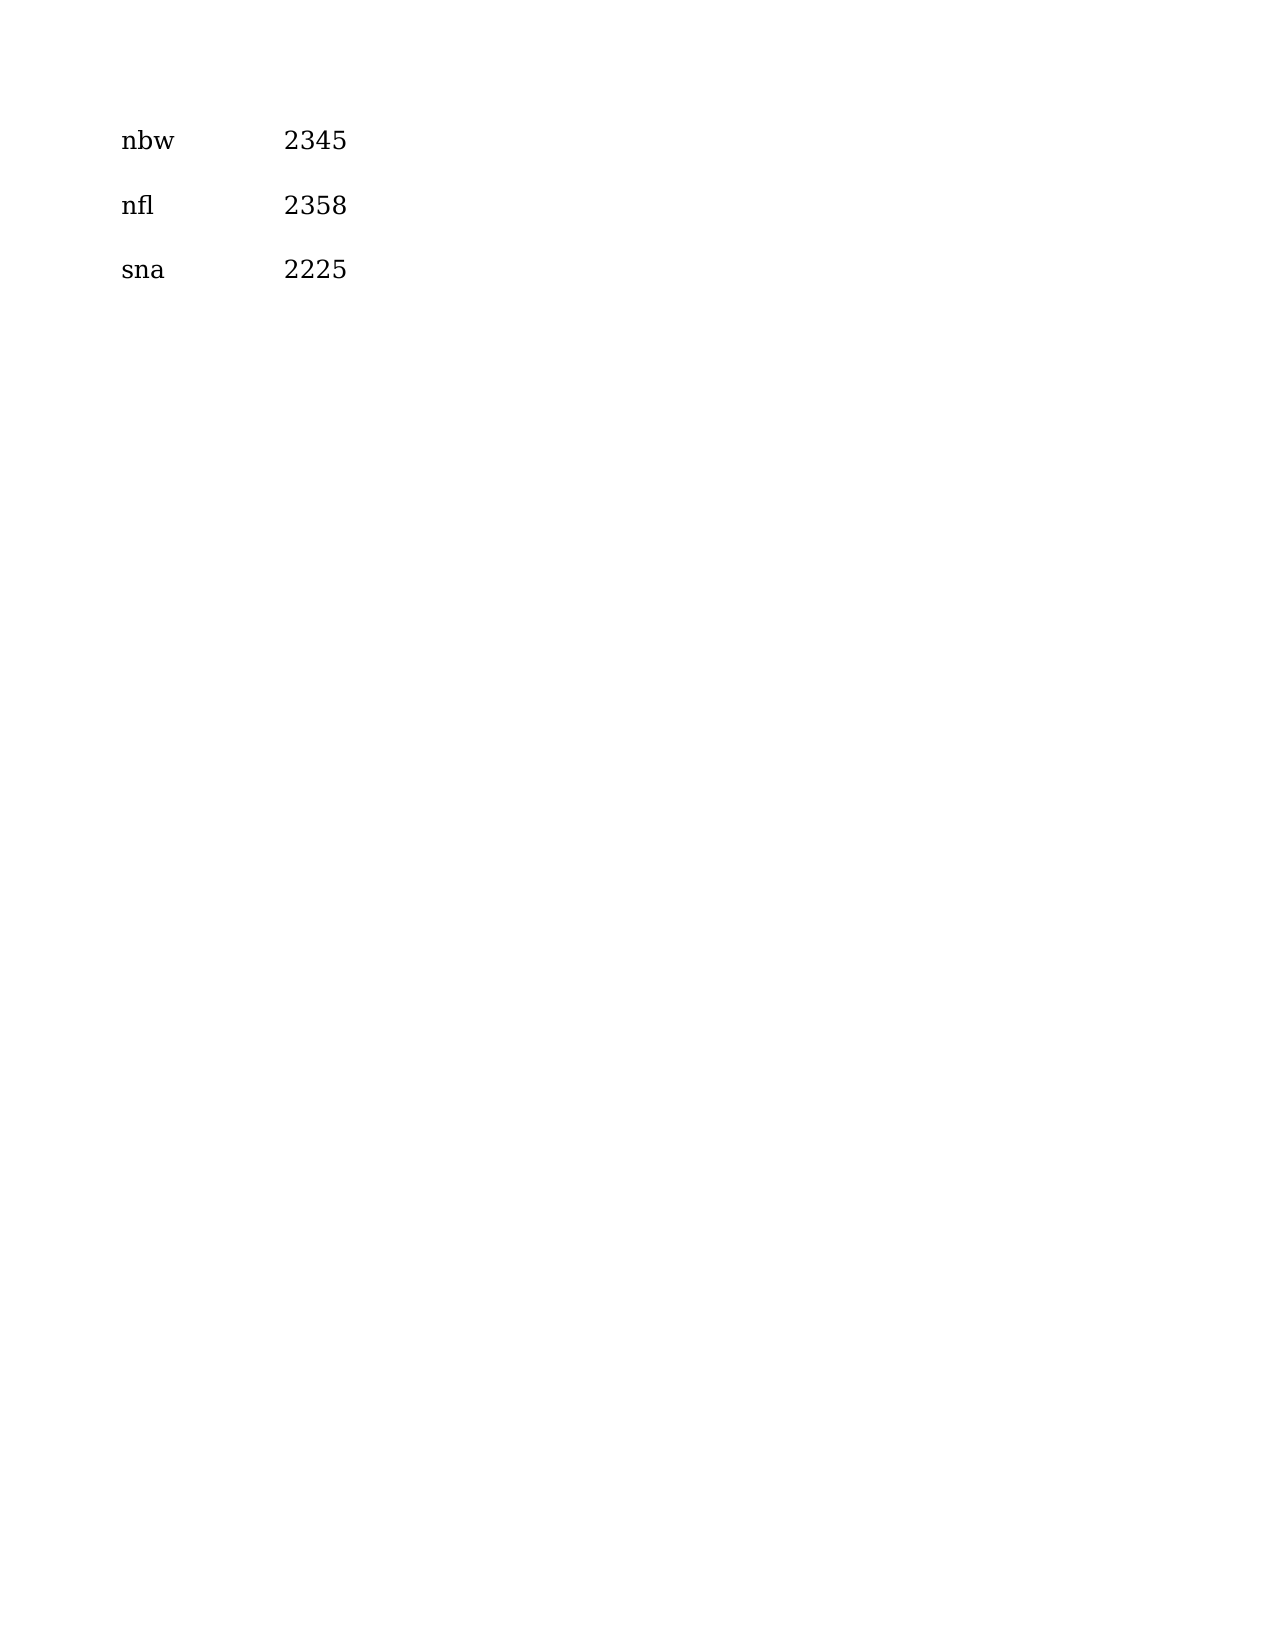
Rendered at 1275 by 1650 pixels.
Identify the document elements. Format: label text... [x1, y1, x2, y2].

table_cell [118, 59, 281, 123]
table_cell 2358 [281, 188, 359, 252]
table_cell 2345 [281, 124, 359, 188]
table_cell 2225 [281, 253, 359, 317]
table_cell nbw [118, 124, 281, 188]
table_cell [281, 59, 359, 123]
table_cell nfl [118, 188, 281, 252]
table_cell sna [118, 253, 281, 317]
